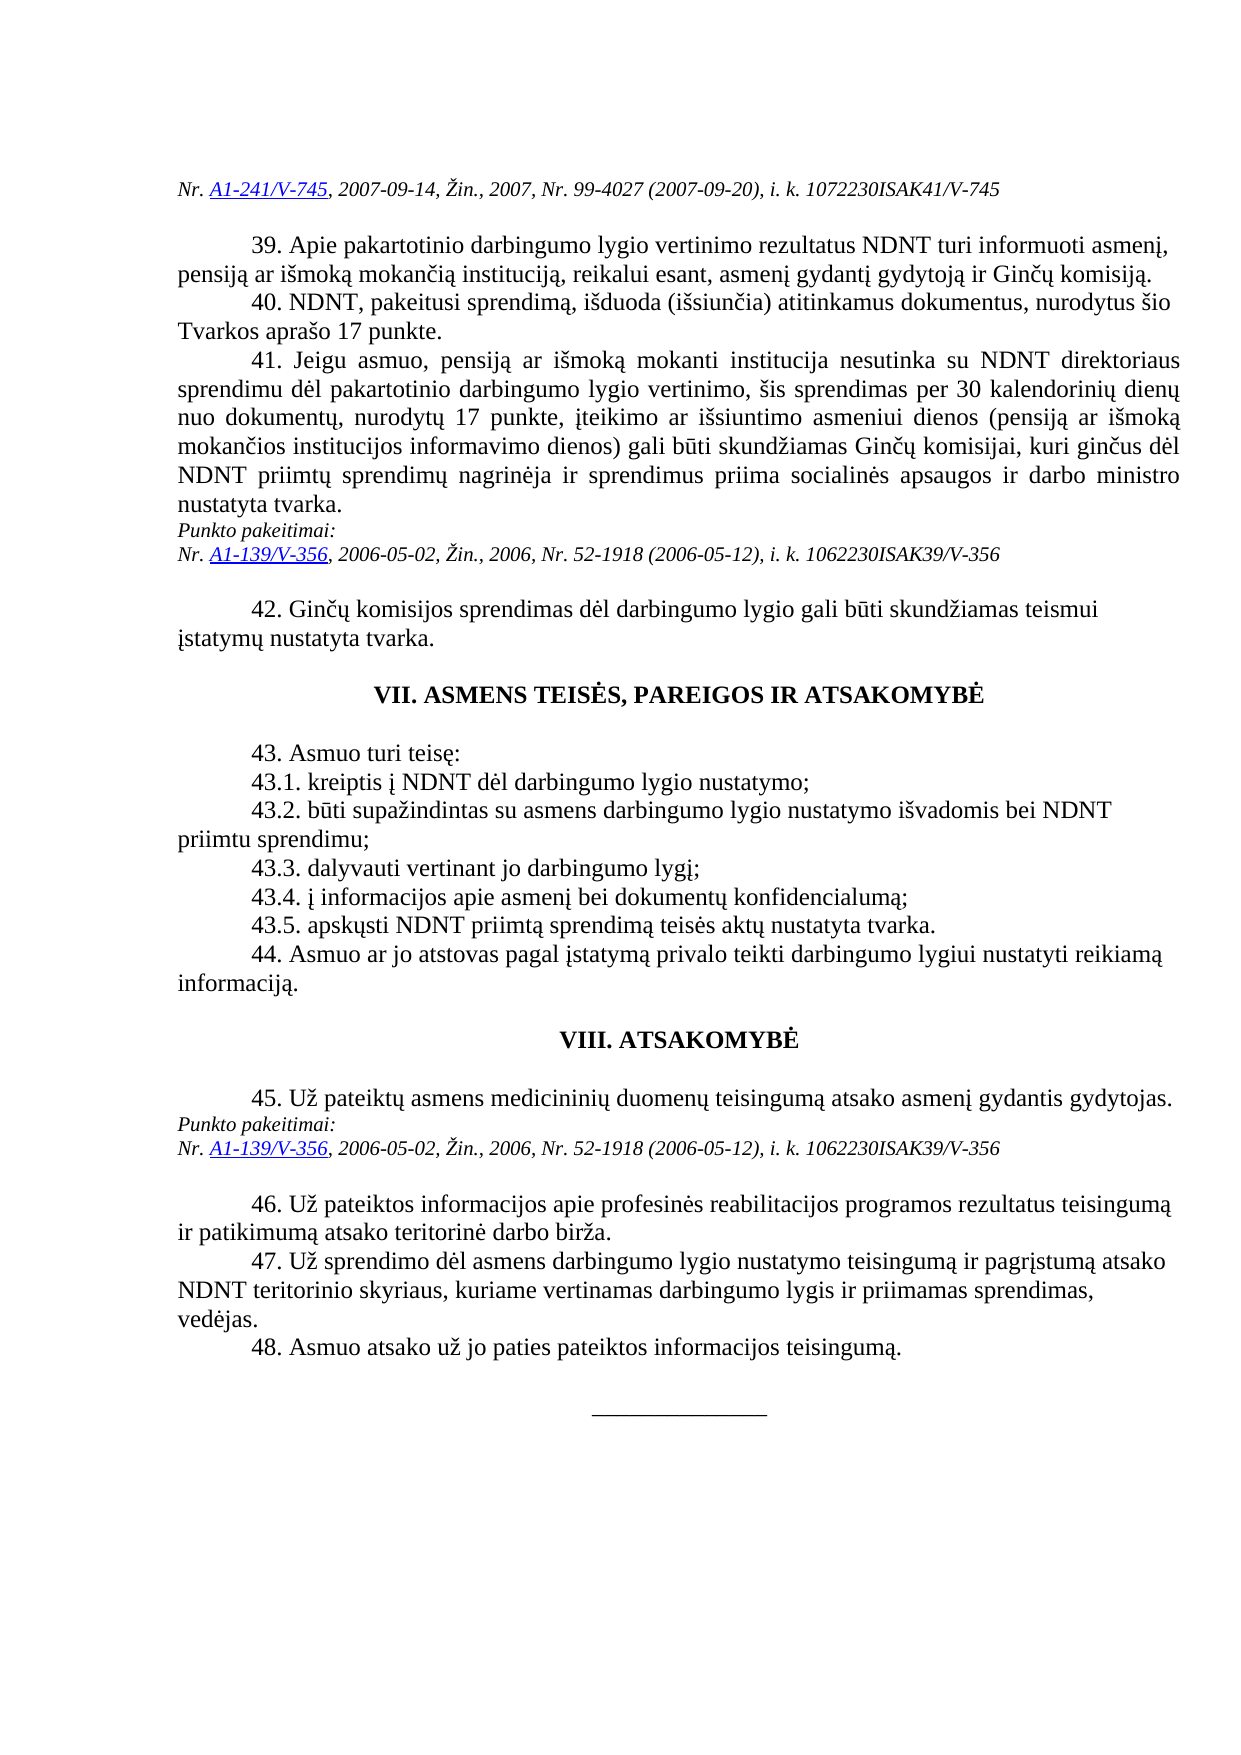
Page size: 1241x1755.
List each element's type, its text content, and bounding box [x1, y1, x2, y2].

text Punkto pakeitimai: [177, 517, 1181, 542]
text Nr. A1-139/V-356, 2006-05-02, Žin., 2006, Nr. 52-1918 (2006-05-12), i. k. 1062230ISAK39/V-356 [177, 542, 1181, 566]
text 43.1. kreiptis į NDNT dėl darbingumo lygio nustatymo; [177, 767, 1181, 796]
text 44. Asmuo ar jo atstovas pagal įstatymą privalo teikti darbingumo lygiui nustatyti reikiamą informaciją. [177, 939, 1181, 997]
text VII. ASMENS TEISĖS, PAREIGOS IR ATSAKOMYBĖ [177, 681, 1181, 709]
text Nr. A1-241/V-745, 2007-09-14, Žin., 2007, Nr. 99-4027 (2007-09-20), i. k. 1072230ISAK41/V-745 [177, 177, 1181, 201]
text Nr. A1-139/V-356, 2006-05-02, Žin., 2006, Nr. 52-1918 (2006-05-12), i. k. 1062230ISAK39/V-356 [177, 1136, 1181, 1160]
text 45. Už pateiktų asmens medicininių duomenų teisingumą atsako asmenį gydantis gydytojas. [177, 1083, 1181, 1112]
text 43.4. į informacijos apie asmenį bei dokumentų konfidencialumą; [177, 882, 1181, 911]
text Punkto pakeitimai: [177, 1112, 1181, 1136]
text 43.3. dalyvauti vertinant jo darbingumo lygį; [177, 853, 1181, 882]
text 46. Už pateiktos informacijos apie profesinės reabilitacijos programos rezultatus teisingumą ir patikimumą atsako teritorinė darbo birža. [177, 1189, 1181, 1246]
text 43.2. būti supažindintas su asmens darbingumo lygio nustatymo išvadomis bei NDNT priimtu sprendimu; [177, 796, 1181, 853]
text VIII. ATSAKOMYBĖ [177, 1026, 1181, 1054]
text 47. Už sprendimo dėl asmens darbingumo lygio nustatymo teisingumą ir pagrįstumą atsako NDNT teritorinio skyriaus, kuriame vertinamas darbingumo lygis ir priimamas sprendimas, vedėjas. [177, 1246, 1181, 1332]
text 41. Jeigu asmuo, pensiją ar išmoką mokanti institucija nesutinka su NDNT direktoriaus sprendimu dėl pakartotinio darbingumo lygio vertinimo, šis sprendimas per 30 kalendorinių dienų nuo dokumentų, nurodytų 17 punkte, įteikimo ar išsiuntimo asmeniui dienos (pensiją ar išmoką mokančios institucijos informavimo dienos) gali būti skundžiamas Ginčų komisijai, kuri ginčus dėl NDNT priimtų sprendimų nagrinėja ir sprendimus priima socialinės apsaugos ir darbo ministro nustatyta tvarka. [177, 345, 1181, 517]
text 43.5. apskųsti NDNT priimtą sprendimą teisės aktų nustatyta tvarka. [177, 911, 1181, 939]
text 40. NDNT, pakeitusi sprendimą, išduoda (išsiunčia) atitinkamus dokumentus, nurodytus šio Tvarkos aprašo 17 punkte. [177, 287, 1181, 345]
text ______________ [177, 1390, 1181, 1419]
text 48. Asmuo atsako už jo paties pateiktos informacijos teisingumą. [177, 1332, 1181, 1361]
text 39. Apie pakartotinio darbingumo lygio vertinimo rezultatus NDNT turi informuoti asmenį, pensiją ar išmoką mokančią instituciją, reikalui esant, asmenį gydantį gydytoją ir Ginčų komisiją. [177, 230, 1181, 287]
text 42. Ginčų komisijos sprendimas dėl darbingumo lygio gali būti skundžiamas teismui įstatymų nustatyta tvarka. [177, 594, 1181, 652]
text 43. Asmuo turi teisę: [177, 738, 1181, 767]
